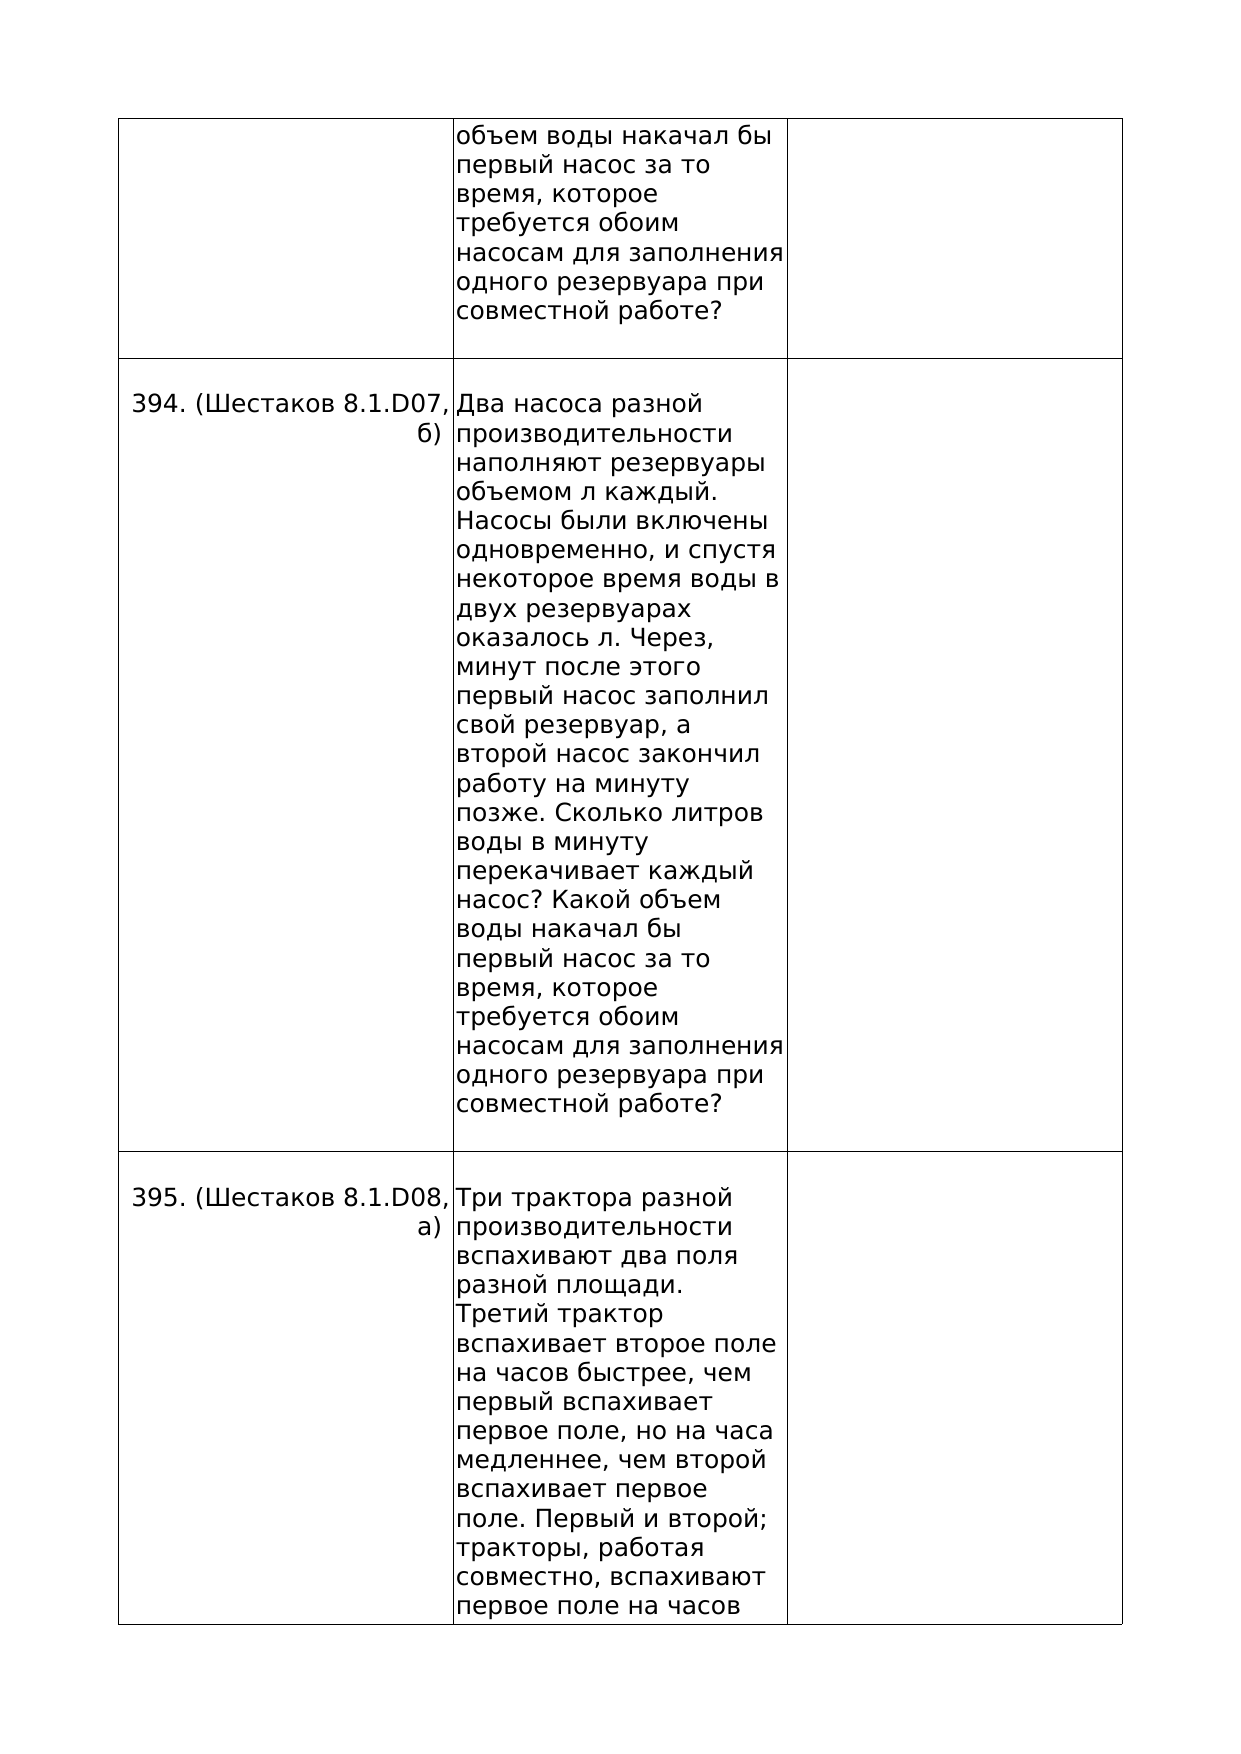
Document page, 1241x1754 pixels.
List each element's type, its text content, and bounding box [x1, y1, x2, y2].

table_cell [788, 359, 1122, 1151]
table_cell 394. (Шестаков 8.1.D07, б) [119, 359, 453, 1151]
table_cell объем воды накачал бы первый насос за то время, которое требуется обоим насосам для заполнения одного резервуара при совместной работе? [454, 119, 787, 357]
table_cell Три трактора разной производительности вспахивают два поля разной площади. Третий трактор вспахивает второе поле на часов быстрее, чем первый вспахивает первое поле, но на часа медленнее, чем второй вспахивает первое поле. Первый и второй; тракторы, работая совместно, вспахивают первое поле на часов [454, 1152, 787, 1623]
table_cell [788, 119, 1122, 357]
table_cell Два насоса разной производительности наполняют резервуары объемом л каждый. Насосы были включены одновременно, и спустя некоторое время воды в двух резервуарах оказалось л. Через, минут после этого первый насос заполнил свой резервуар, а второй насос закончил работу на минуту позже. Сколько литров воды в минуту перекачивает каждый насос? Какой объем воды накачал бы первый насос за то время, которое требуется обоим насосам для заполнения одного резервуара при совместной работе? [454, 359, 787, 1151]
table_cell [119, 119, 453, 357]
table_cell 395. (Шестаков 8.1.D08, а) [119, 1152, 453, 1623]
table_cell [788, 1152, 1122, 1623]
